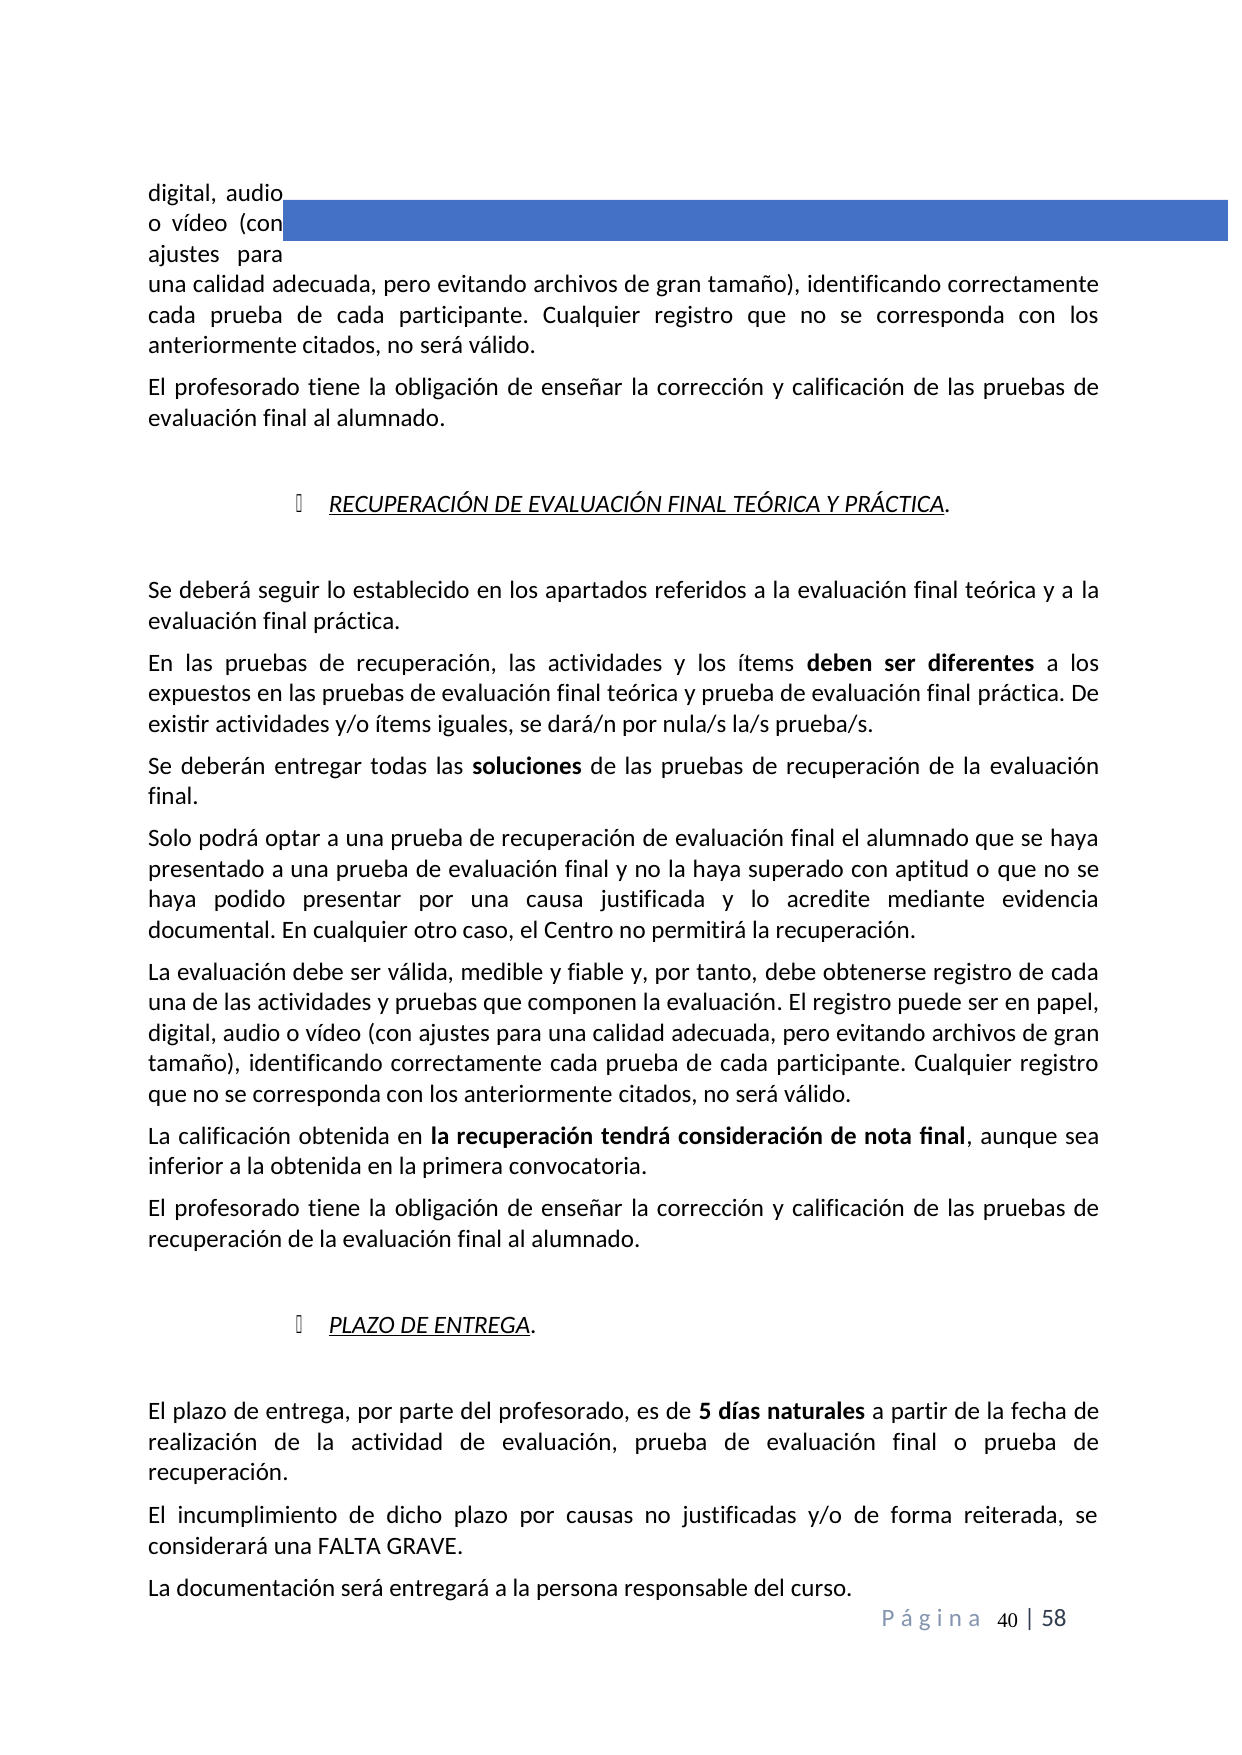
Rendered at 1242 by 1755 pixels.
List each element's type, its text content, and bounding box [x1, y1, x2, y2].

text Se deberá seguir lo establecido en los apartados referidos a la evaluación final teórica y a la evaluación final práctica. [148, 574, 1099, 636]
text La documentación será entregará a la persona responsable del curso. [148, 1572, 856, 1602]
text El profesorado tiene la obligación de enseñar la corrección y calificación de las pruebas de recuperación de la evaluación final al alumnado. [148, 1192, 1099, 1253]
text Solo podrá optar a una prueba de recuperación de evaluación final el alumnado que se haya presentado a una prueba de evaluación final y no la haya superado con aptitud o que no se haya podido presentar por una causa justificada y lo acredite mediante evidencia documental. En cualquier otro caso, el Centro no permitirá la recuperación. [148, 822, 1099, 944]
text Se deberán entregar todas las soluciones de las pruebas de recuperación de la evaluación final. [148, 750, 1099, 811]
text El plazo de entrega, por parte del profesorado, es de 5 días naturales a partir de la fecha de realización de la actividad de evaluación, prueba de evaluación final o prueba de recuperación. [148, 1395, 1099, 1487]
text La evaluación debe ser válida, medible y fiable y, por tanto, debe obtenerse registro de cada una de las actividades y pruebas que componen la evaluación. El registro puede ser en papel, digital, audio o vídeo (con ajustes para una calidad adecuada, pero evitando archivos de gran tamaño), identificando correctamente cada prueba de cada participante. Cualquier registro que no se corresponda con los anteriormente citados, no será válido. [148, 956, 1099, 1109]
text digital, audio o vídeo (con ajustes para una calidad adecuada, pero evitando archivos de gran tamaño), identificando correctamente cada prueba de cada participante. Cualquier registro que no se corresponda con los anteriormente citados, no será válido. [148, 177, 1099, 360]
text En las pruebas de recuperación, las actividades y los ítems deben ser diferentes a los expuestos en las pruebas de evaluación final teórica y prueba de evaluación final práctica. De existir actividades y/o ítems iguales, se dará/n por nula/s la/s prueba/s. [148, 647, 1099, 738]
text El profesorado tiene la obligación de enseñar la corrección y calificación de las pruebas de evaluación final al alumnado. [148, 372, 1099, 433]
text  PLAZO DE ENTREGA. [295, 1308, 1106, 1339]
text El incumplimiento de dicho plazo por causas no justificadas y/o de forma reiterada, se considerará una FALTA GRAVE. [148, 1499, 1098, 1561]
text La calificación obtenida en la recuperación tendrá consideración de nota final, aunque sea inferior a la obtenida en la primera convocatoria. [148, 1120, 1099, 1181]
text  RECUPERACIÓN DE EVALUACIÓN FINAL TEÓRICA Y PRÁCTICA. [295, 487, 1106, 518]
